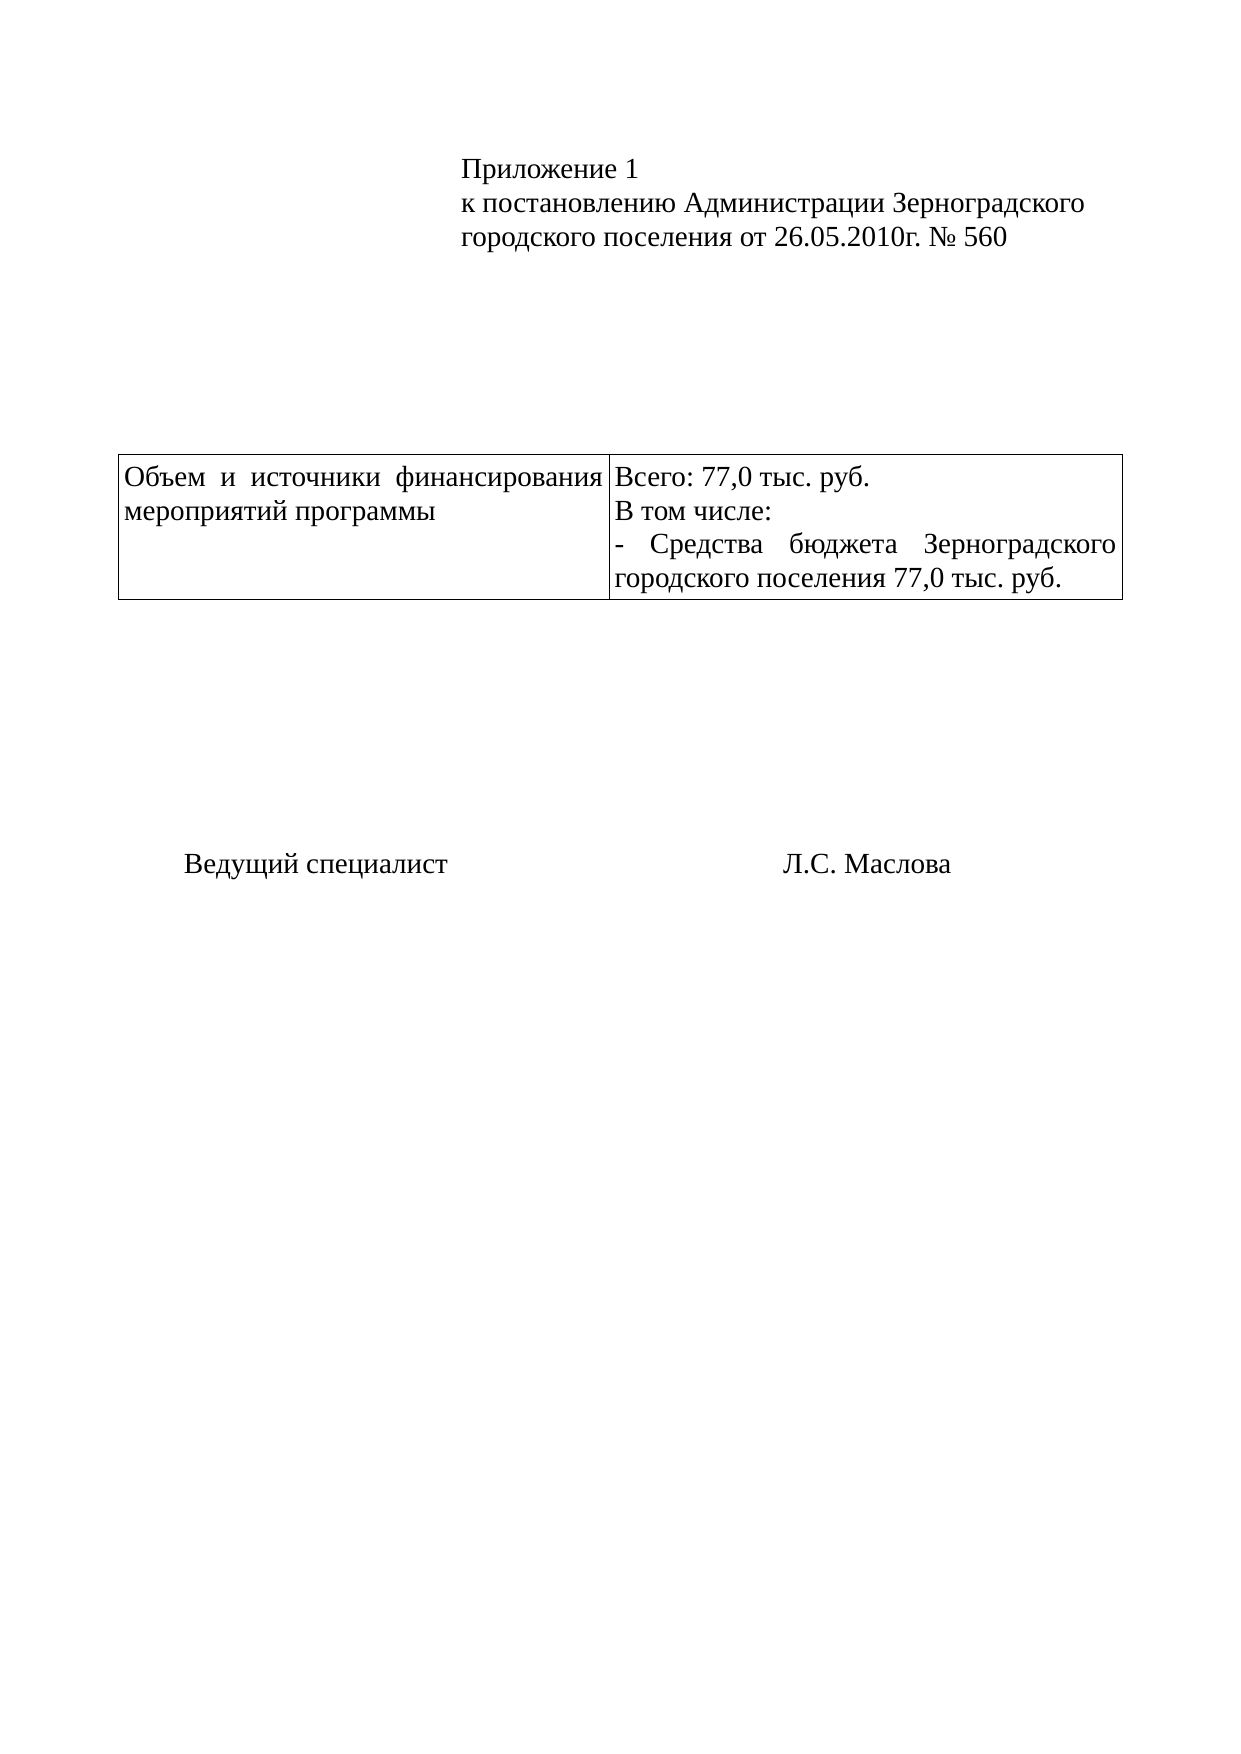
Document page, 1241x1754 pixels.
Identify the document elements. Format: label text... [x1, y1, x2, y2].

text к постановлению Администрации Зерноградского [118, 185, 1122, 219]
text Приложение 1 [118, 152, 1122, 185]
table_header Всего: 77,0 тыс. руб. В том числе: - Средства бюджета Зерноградского городского поселения 77,0 тыс. руб. [610, 455, 1122, 599]
text Ведущий специалист Л.С. Маслова [118, 847, 1122, 880]
text городского поселения от 26.05.2010г. № 560 [118, 219, 1122, 252]
table_header Объем и источники финансирования мероприятий программы [119, 455, 609, 599]
